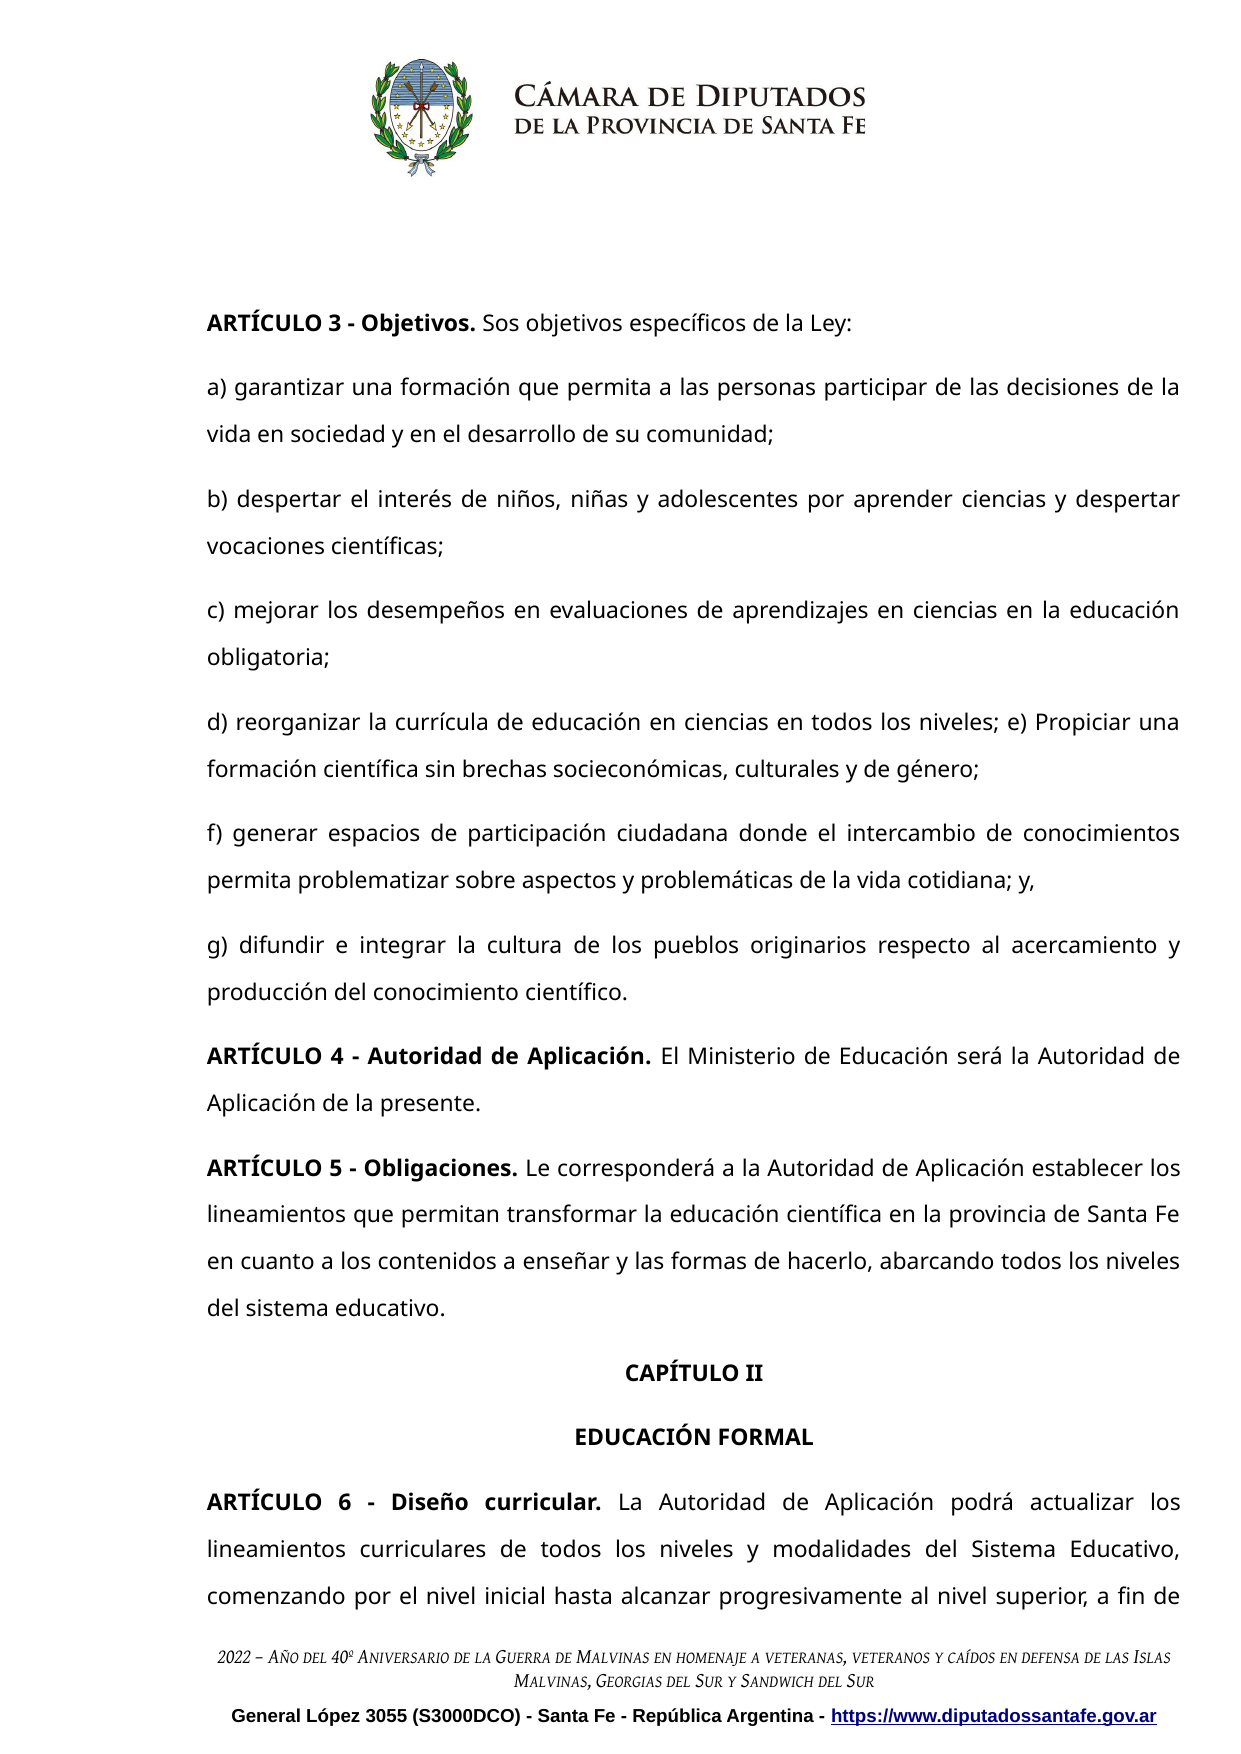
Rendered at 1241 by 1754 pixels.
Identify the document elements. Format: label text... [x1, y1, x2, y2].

text ARTÍCULO 4 - Autoridad de Aplicación. El Ministerio de Educación será la Autoridad de Aplicación de la presente. [207, 1040, 1181, 1118]
text c) mejorar los desempeños en evaluaciones de aprendizajes en ciencias en la educación obligatoria; [207, 594, 1181, 672]
text g) difundir e integrar la cultura de los pueblos originarios respecto al acercamiento y producción del conocimiento científico. [207, 929, 1181, 1007]
text CAPÍTULO II [207, 1357, 1181, 1388]
text b) despertar el interés de niños, niñas y adolescentes por aprender ciencias y despertar vocaciones científicas; [207, 483, 1181, 561]
text a) garantizar una formación que permita a las personas participar de las decisiones de la vida en sociedad y en el desarrollo de su comunidad; [207, 371, 1181, 449]
text d) reorganizar la currícula de educación en ciencias en todos los niveles; e) Propiciar una formación científica sin brechas socieconómicas, culturales y de género; [207, 706, 1181, 784]
text EDUCACIÓN FORMAL [207, 1421, 1181, 1453]
text f) generar espacios de participación ciudadana donde el intercambio de conocimientos permita problematizar sobre aspectos y problemáticas de la vida cotidiana; y, [207, 817, 1181, 895]
text ARTÍCULO 6 - Diseño curricular. La Autoridad de Aplicación podrá actualizar los lineamientos curriculares de todos los niveles y modalidades del Sistema Educativo, comenzando por el nivel inicial hasta alcanzar progresivamente al nivel superior, a fin de [207, 1486, 1181, 1611]
picture [370, 59, 866, 181]
text ARTÍCULO 3 - Objetivos. Sos objetivos específicos de la Ley: [207, 307, 1181, 338]
text ARTÍCULO 5 - Obligaciones. Le corresponderá a la Autoridad de Aplicación establecer los lineamientos que permitan transformar la educación científica en la provincia de Santa Fe en cuanto a los contenidos a enseñar y las formas de hacerlo, abarcando todos los niveles del sistema educativo. [207, 1152, 1181, 1323]
